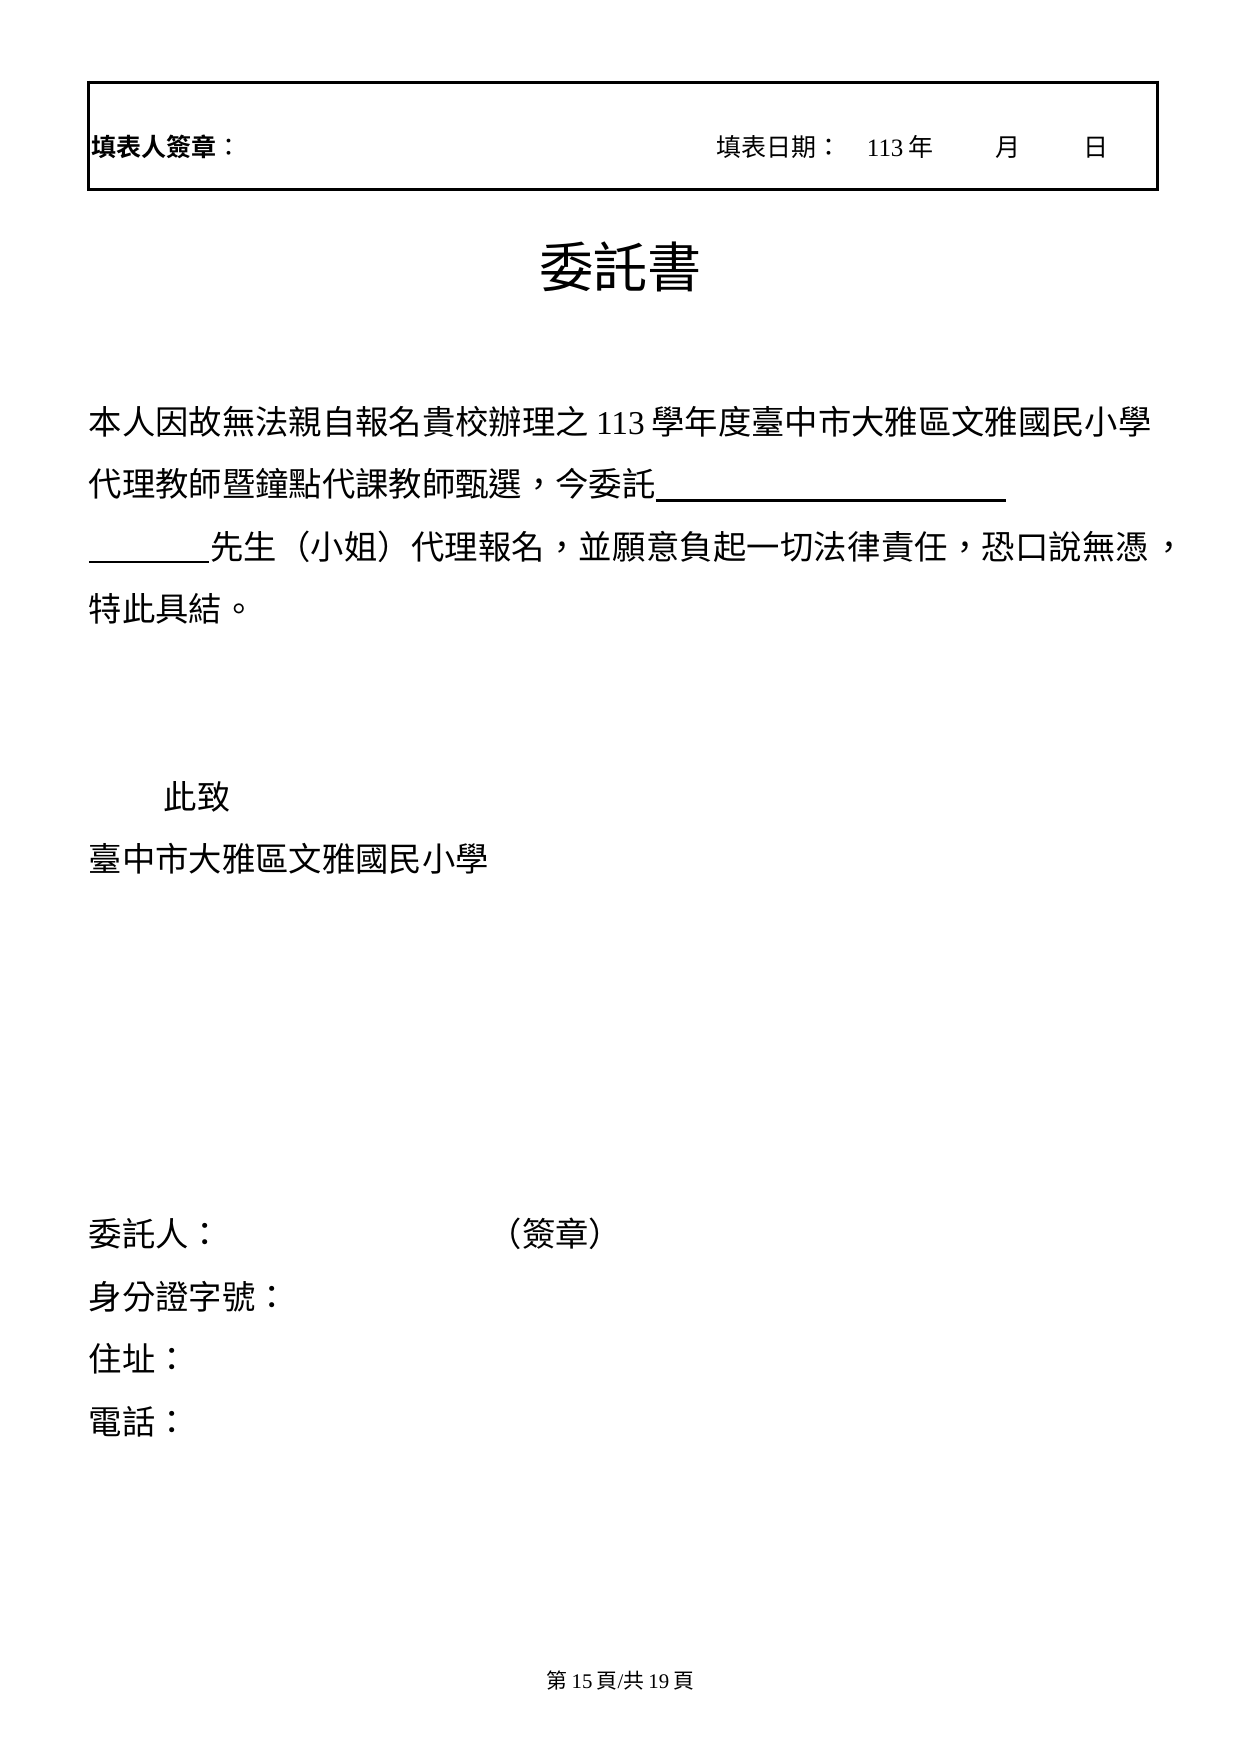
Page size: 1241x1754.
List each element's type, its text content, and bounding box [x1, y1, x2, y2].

text 電話： [89, 1378, 1152, 1441]
text 臺中市大雅區文雅國民小學 [89, 816, 1152, 878]
table_cell 填表人簽章： 填表日期： 113年 月 日 [90, 84, 1156, 187]
text 委託人： （簽章） [89, 1191, 1152, 1253]
text 住址： [89, 1316, 1152, 1378]
text 此致 [89, 753, 1152, 816]
text 本人因故無法親自報名貴校辦理之113學年度臺中市大雅區文雅國民小學代理教師暨鐘點代課教師甄選，今委託 [89, 378, 1152, 503]
text 身分證字號： [89, 1253, 1152, 1316]
text 委託書 [89, 191, 1152, 316]
text 先生（小姐）代理報名，並願意負起一切法律責任，恐口說無憑，特此具結。 [89, 503, 1152, 628]
